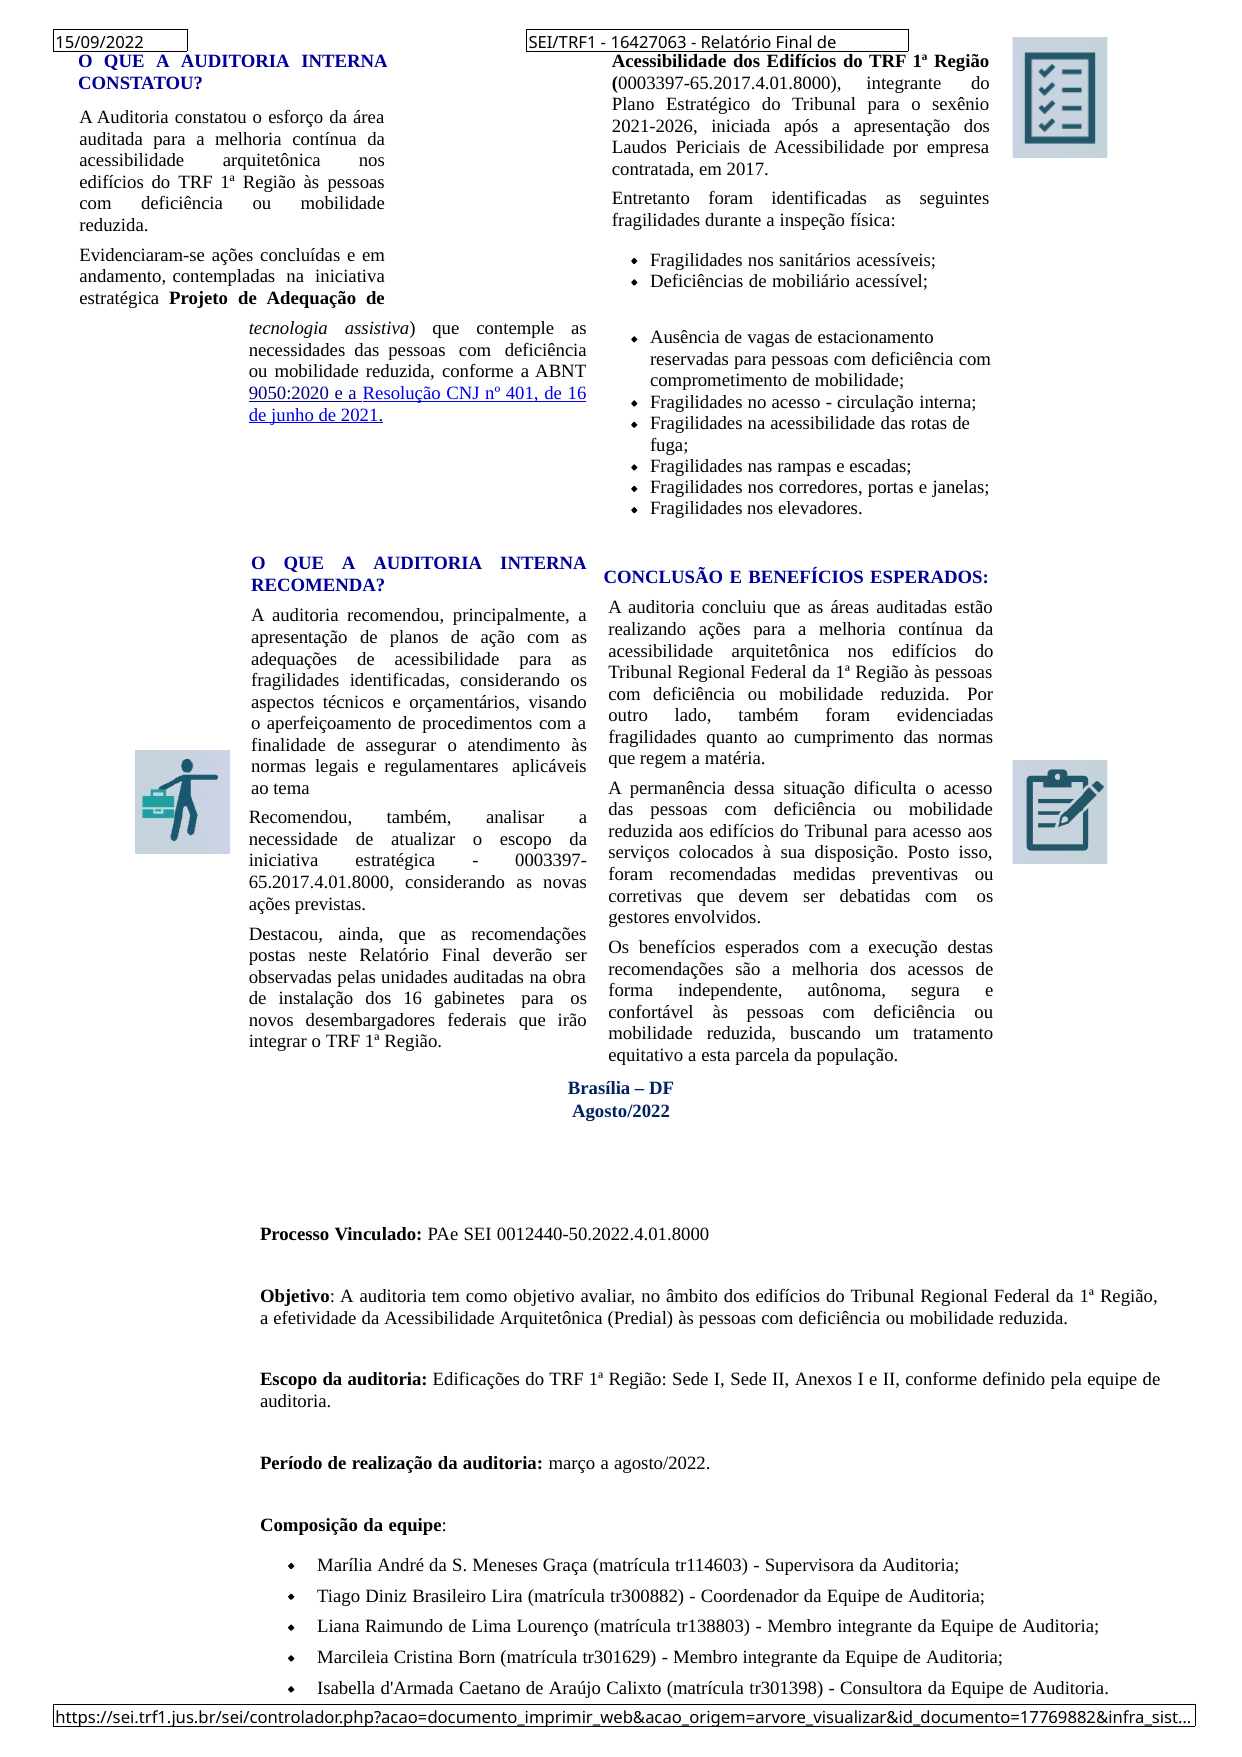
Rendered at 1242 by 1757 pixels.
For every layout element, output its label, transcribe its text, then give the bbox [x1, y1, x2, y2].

text A Auditoria constatou o esforço da área auditada para a melhoria contínua da acessibilidade arquitetônica nos edifícios do TRF 1ª Região às pessoas com deficiência ou mobilidade reduzida. [79, 106, 385, 235]
text A permanência dessa situação dificulta o acesso das pessoas com deficiência ou mobilidade reduzida aos edifícios do Tribunal para acesso aos serviços colocados à sua disposição. Posto isso, foram recomendadas medidas preventivas ou corretivas que devem ser debatidas com os gestores envolvidos. [608, 777, 993, 928]
text Fragilidades nas rampas e escadas; Fragilidades nos corredores, portas e janelas; Fragilidades nos elevadores. [650, 455, 995, 519]
text Objetivo: A auditoria tem como objetivo avaliar, no âmbito dos edifícios do Tribunal Regional Federal da 1ª Região, a efetividade da Acessibilidade Arquitetônica (Predial) às pessoas com deficiência ou mobilidade reduzida. [260, 1285, 1162, 1328]
text A auditoria concluiu que as áreas auditadas estão realizando ações para a melhoria contínua da acessibilidade arquitetônica nos edifícios do Tribunal Regional Federal da 1ª Região às pessoas com deficiência ou mobilidade reduzida. Por outro lado, também foram evidenciadas fragilidades quanto ao cumprimento das normas que regem a matéria. [608, 596, 993, 769]
text Destacou, ainda, que as recomendações postas neste Relatório Final deverão ser observadas pelas unidades auditadas na obra de instalação dos 16 gabinetes para os novos desembargadores federais que irão integrar o TRF 1ª Região. [248, 922, 587, 1052]
text Período de realização da auditoria: março a agosto/2022. [260, 1452, 1192, 1473]
text Ausência de vagas de estacionamento reservadas para pessoas com deficiência com comprometimento de mobilidade; Fragilidades no acesso - circulação interna; Fragilidades na acessibilidade das rotas de fuga; [650, 326, 995, 455]
text Liana Raimundo de Lima Lourenço (matrícula tr138803) - Membro integrante da Equipe de Auditoria; Marcileia Cristina Born (matrícula tr301629) - Membro integrante da Equipe de Auditoria; [317, 1615, 1101, 1668]
text Brasília – DF Agosto/2022 [567, 1077, 675, 1121]
text Fragilidades nos sanitários acessíveis; Deficiências de mobiliário acessível; [650, 249, 1028, 292]
text O QUE A AUDITORIA INTERNA CONSTATOU? [78, 50, 388, 93]
text Entretanto foram identificadas as seguintes fragilidades durante a inspeção física: [612, 187, 989, 230]
picture [1012, 760, 1108, 864]
text Evidenciaram-se ações concluídas e em andamento, contempladas na iniciativa estratégica Projeto de Adequação de [79, 244, 385, 308]
text Acessibilidade dos Edifícios do TRF 1ª Região (0003397-65.2017.4.01.8000), integrante do Plano Estratégico do Tribunal para o sexênio 2021-2026, iniciada após a apresentação dos Laudos Periciais de Acessibilidade por empresa contratada, em 2017. [612, 50, 989, 179]
text A auditoria recomendou, principalmente, a apresentação de planos de ação com as adequações de acessibilidade para as fragilidades identificadas, considerando os aspectos técnicos e orçamentários, visando o aperfeiçoamento de procedimentos com a finalidade de assegurar o atendimento às normas legais e regulamentares aplicáveis ao tema [251, 604, 587, 798]
text CONCLUSÃO E BENEFÍCIOS ESPERADOS: [603, 566, 1192, 587]
picture [1012, 37, 1108, 158]
subtitle Composição da equipe: [260, 1513, 1192, 1535]
text tecnologia assistiva) que contemple as necessidades das pessoas com deficiência ou mobilidade reduzida, conforme a ABNT 9050:2020 e a Resolução CNJ nº 401, de 16 de junho de 2021. [248, 317, 587, 425]
text Isabella d'Armada Caetano de Araújo Calixto (matrícula tr301398) - Consultora da Equipe de Auditoria. [317, 1677, 1192, 1699]
text Escopo da auditoria: Edificações do TRF 1ª Região: Sede I, Sede II, Anexos I e II, conforme definido pela equipe de auditoria. [260, 1368, 1162, 1411]
picture [135, 750, 231, 854]
text Processo Vinculado: PAe SEI 0012440-50.2022.4.01.8000 [260, 1223, 1192, 1245]
text O QUE A AUDITORIA INTERNA RECOMENDA? [251, 552, 586, 595]
text Recomendou, também, analisar a necessidade de atualizar o escopo da iniciativa estratégica - 0003397- 65.2017.4.01.8000, considerando as novas ações previstas. [248, 806, 587, 914]
text Os benefícios esperados com a execução destas recomendações são a melhoria dos acessos de forma independente, autônoma, segura e confortável às pessoas com deficiência ou mobilidade reduzida, buscando um tratamento equitativo a esta parcela da população. [608, 936, 993, 1065]
text Marília André da S. Meneses Graça (matrícula tr114603) - Supervisora da Auditoria; Tiago Diniz Brasileiro Lira (matrícula tr300882) - Coordenador da Equipe de Auditoria; [317, 1554, 1001, 1606]
